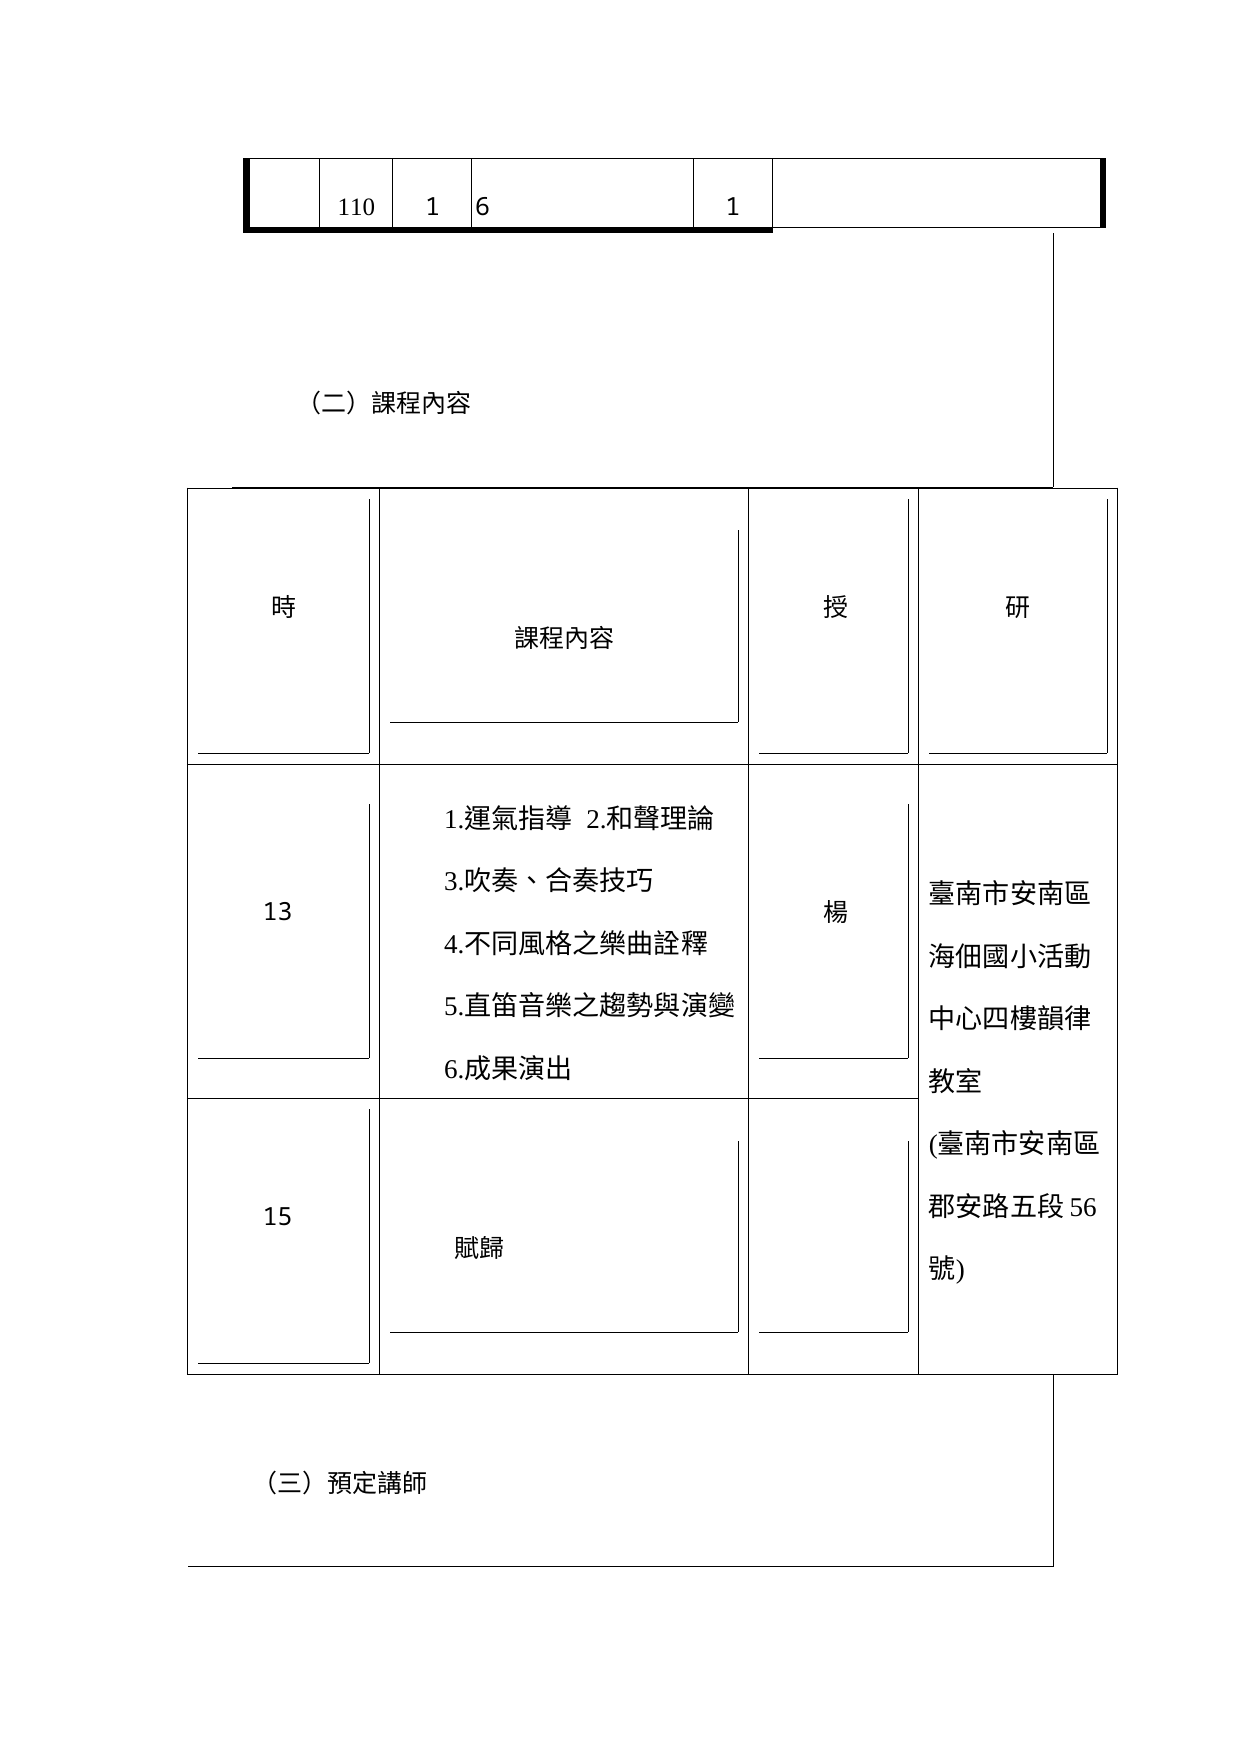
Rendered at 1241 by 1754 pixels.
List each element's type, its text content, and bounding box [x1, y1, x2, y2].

table_cell [773, 159, 1100, 227]
table_cell 6 [472, 159, 693, 227]
table_header 授課教師 [749, 489, 918, 763]
text （二）課程內容 [232, 360, 1053, 487]
table_header 研習地點 [919, 489, 1117, 763]
table_cell 110 [320, 159, 392, 227]
table_cell [749, 1099, 918, 1374]
table_header 時間 [188, 489, 379, 763]
table_cell 1 [694, 159, 772, 227]
table_cell 15：50 ~ [188, 1099, 379, 1374]
text （三）預定講師 [187, 1375, 1053, 1567]
table_cell [250, 159, 319, 227]
table_cell 1.運氣指導 2.和聲理論 3.吹奏、合奏技巧 4.不同風格之樂曲詮釋 5.直笛音樂之趨勢與演變 6.成果演出 [380, 765, 748, 1098]
table_cell 楊瓊君 [749, 765, 918, 1098]
table_cell 臺南市安南區海佃國小活動中心四樓韻律教室 (臺南市安南區郡安路五段56號) [919, 765, 1117, 1374]
table_cell 13：50~15：50 [188, 765, 379, 1098]
table_cell 1 [393, 159, 471, 227]
table_cell 賦歸 [380, 1099, 748, 1374]
table_header 課程內容 [380, 489, 748, 763]
